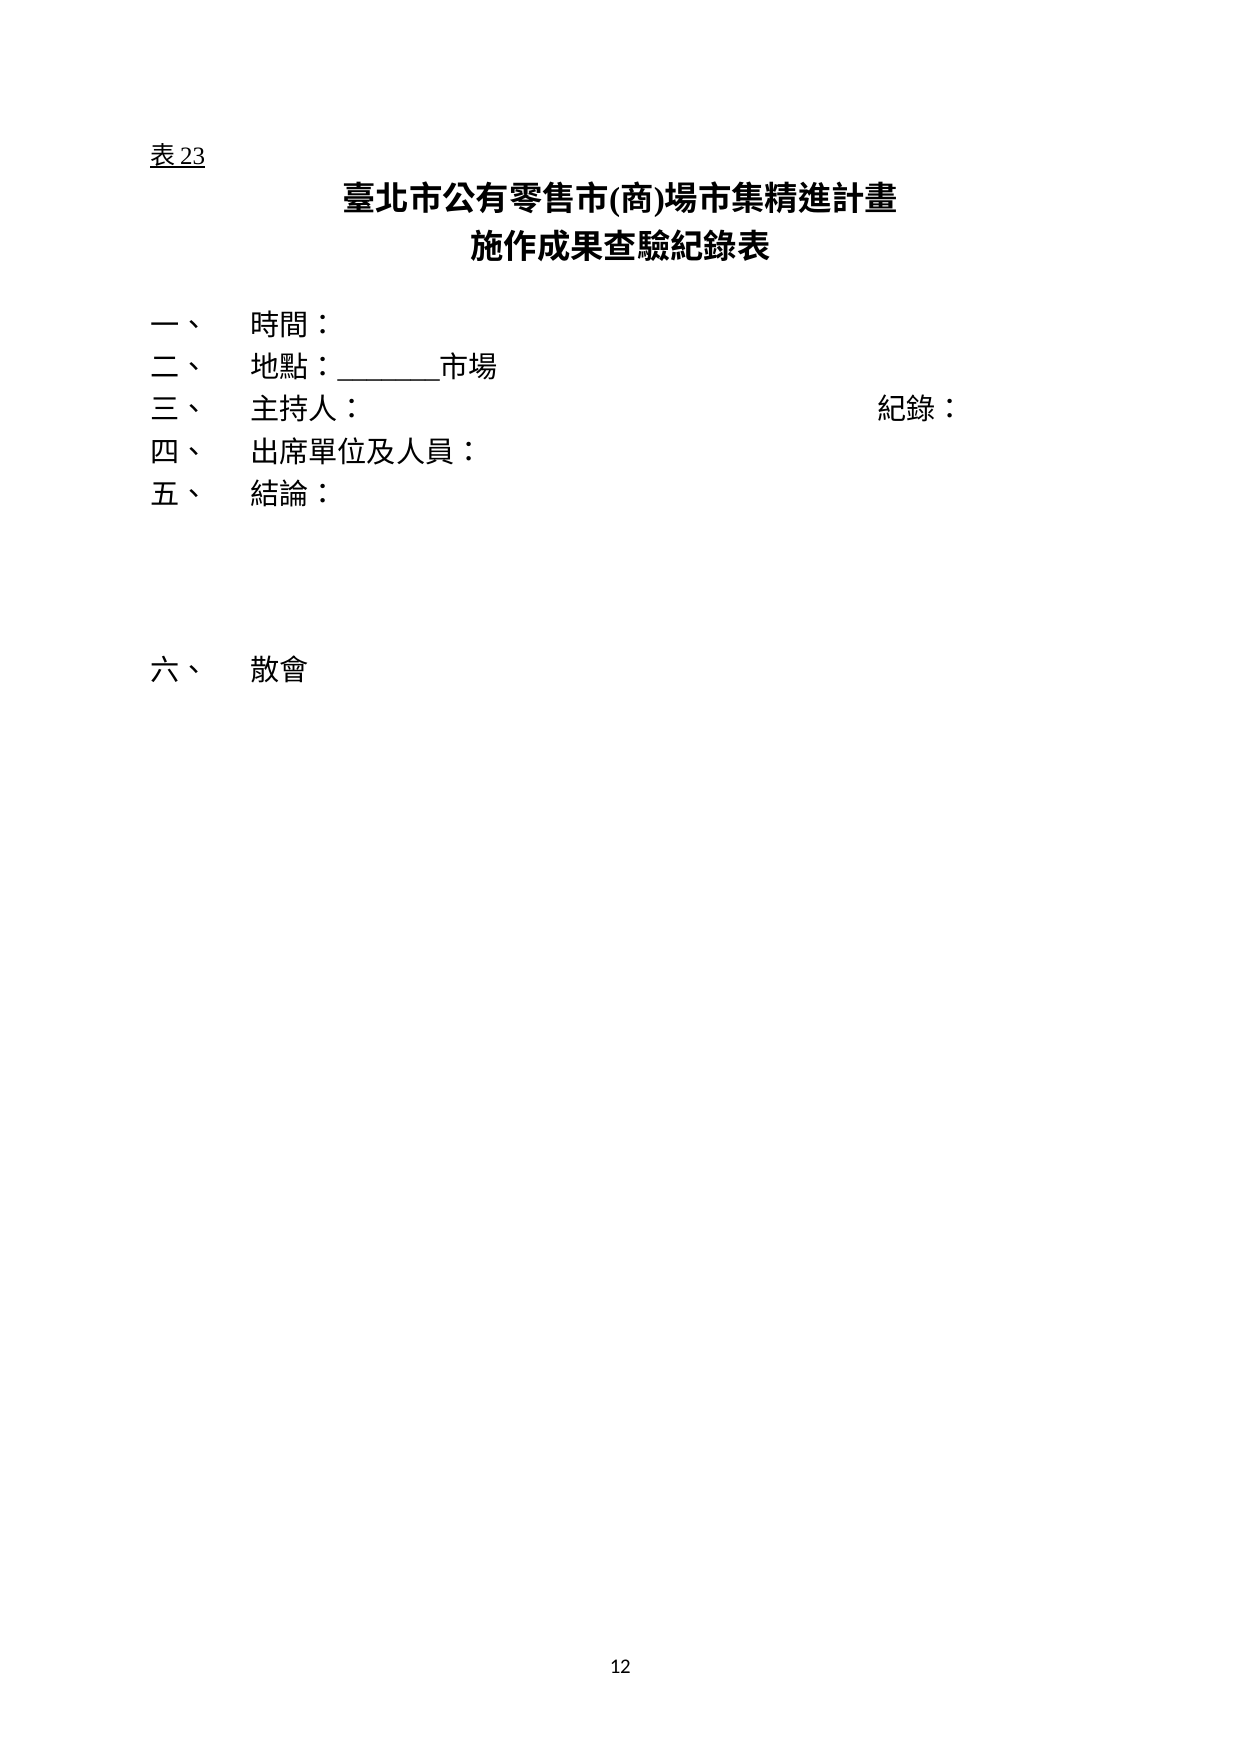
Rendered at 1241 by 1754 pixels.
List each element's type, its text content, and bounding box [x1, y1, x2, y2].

text 二、 地點：_______市場 [150, 344, 1090, 386]
text 臺北市公有零售市(商)場市集精進計畫 [150, 171, 1090, 219]
text 表23 [150, 135, 1090, 171]
text 一、 時間： [150, 301, 1090, 344]
text 施作成果查驗紀錄表 [150, 219, 1090, 268]
text 三、 主持人： 紀錄： [150, 386, 1090, 428]
text 四、 出席單位及人員： [150, 428, 1090, 471]
text 五、 結論： [150, 471, 1090, 513]
text 六、 散會 [150, 647, 1090, 689]
